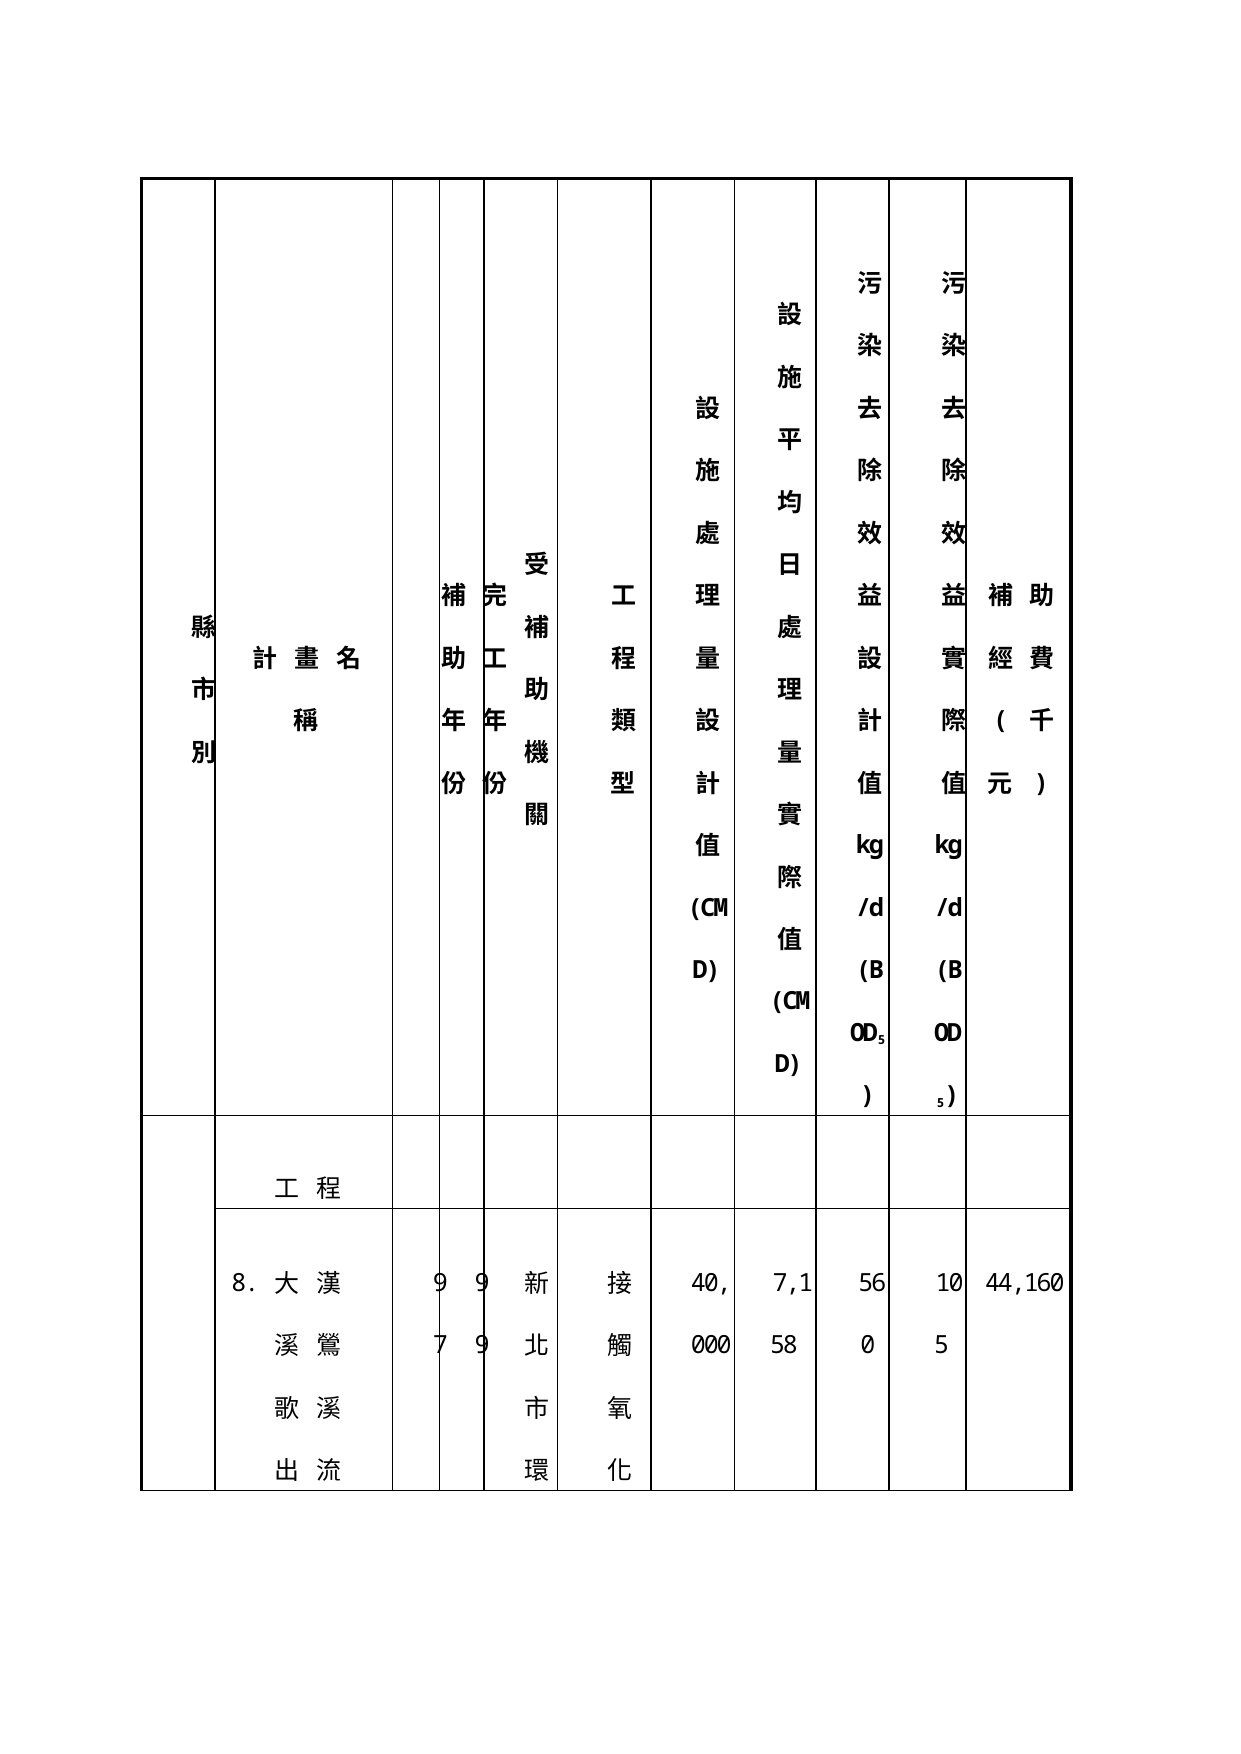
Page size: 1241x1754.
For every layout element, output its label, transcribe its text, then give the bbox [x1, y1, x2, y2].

table_cell [967, 1116, 1069, 1208]
table_header 設施平均日處理量實際值(CMD) [735, 180, 815, 1115]
table_cell 40,000 [652, 1209, 734, 1490]
table_header 縣市別 [143, 180, 214, 1115]
table_header 補助年份 [393, 180, 439, 1115]
table_header 設施處理量設計值(CMD) [652, 180, 734, 1115]
table_header 受補助機關 [485, 180, 557, 1115]
table_cell 新北市環保局 [485, 1116, 557, 1208]
table_header 計畫名稱 [216, 180, 392, 1115]
table_cell 工程 [216, 1116, 392, 1208]
table_cell 接觸氧化 [558, 1209, 650, 1490]
table_cell 99 [478, 1337, 483, 1345]
table_cell 99 [440, 1116, 483, 1208]
table_cell 99 [478, 1275, 483, 1283]
table_cell [558, 1116, 650, 1208]
table_header 污染去除效益實際值kg/d (BOD5) [890, 180, 965, 1115]
table_cell 560 [817, 1209, 888, 1490]
table_cell [735, 1116, 815, 1208]
table_cell [143, 1116, 214, 1490]
table_cell 7,158 [735, 1209, 815, 1490]
table_cell 8.大漢溪鶯歌溪出流 [216, 1209, 392, 1490]
table_cell [817, 1116, 888, 1208]
table_cell [652, 1116, 734, 1208]
table_cell 44,160 [967, 1209, 1069, 1490]
table_header 完工年份 [440, 180, 483, 1115]
table_cell 99 [440, 1209, 483, 1490]
table_cell 新北市環保局 [485, 1209, 557, 1490]
table_cell 97 [393, 1209, 439, 1490]
table_header 污染去除效益設計值kg/d (BOD5) [817, 180, 888, 1115]
table_header 補助經費(千元) [967, 180, 1069, 1115]
table_cell [890, 1116, 965, 1208]
table_cell 97 [393, 1116, 439, 1208]
table_header 工程類型 [558, 180, 650, 1115]
table_cell 105 [890, 1209, 965, 1490]
